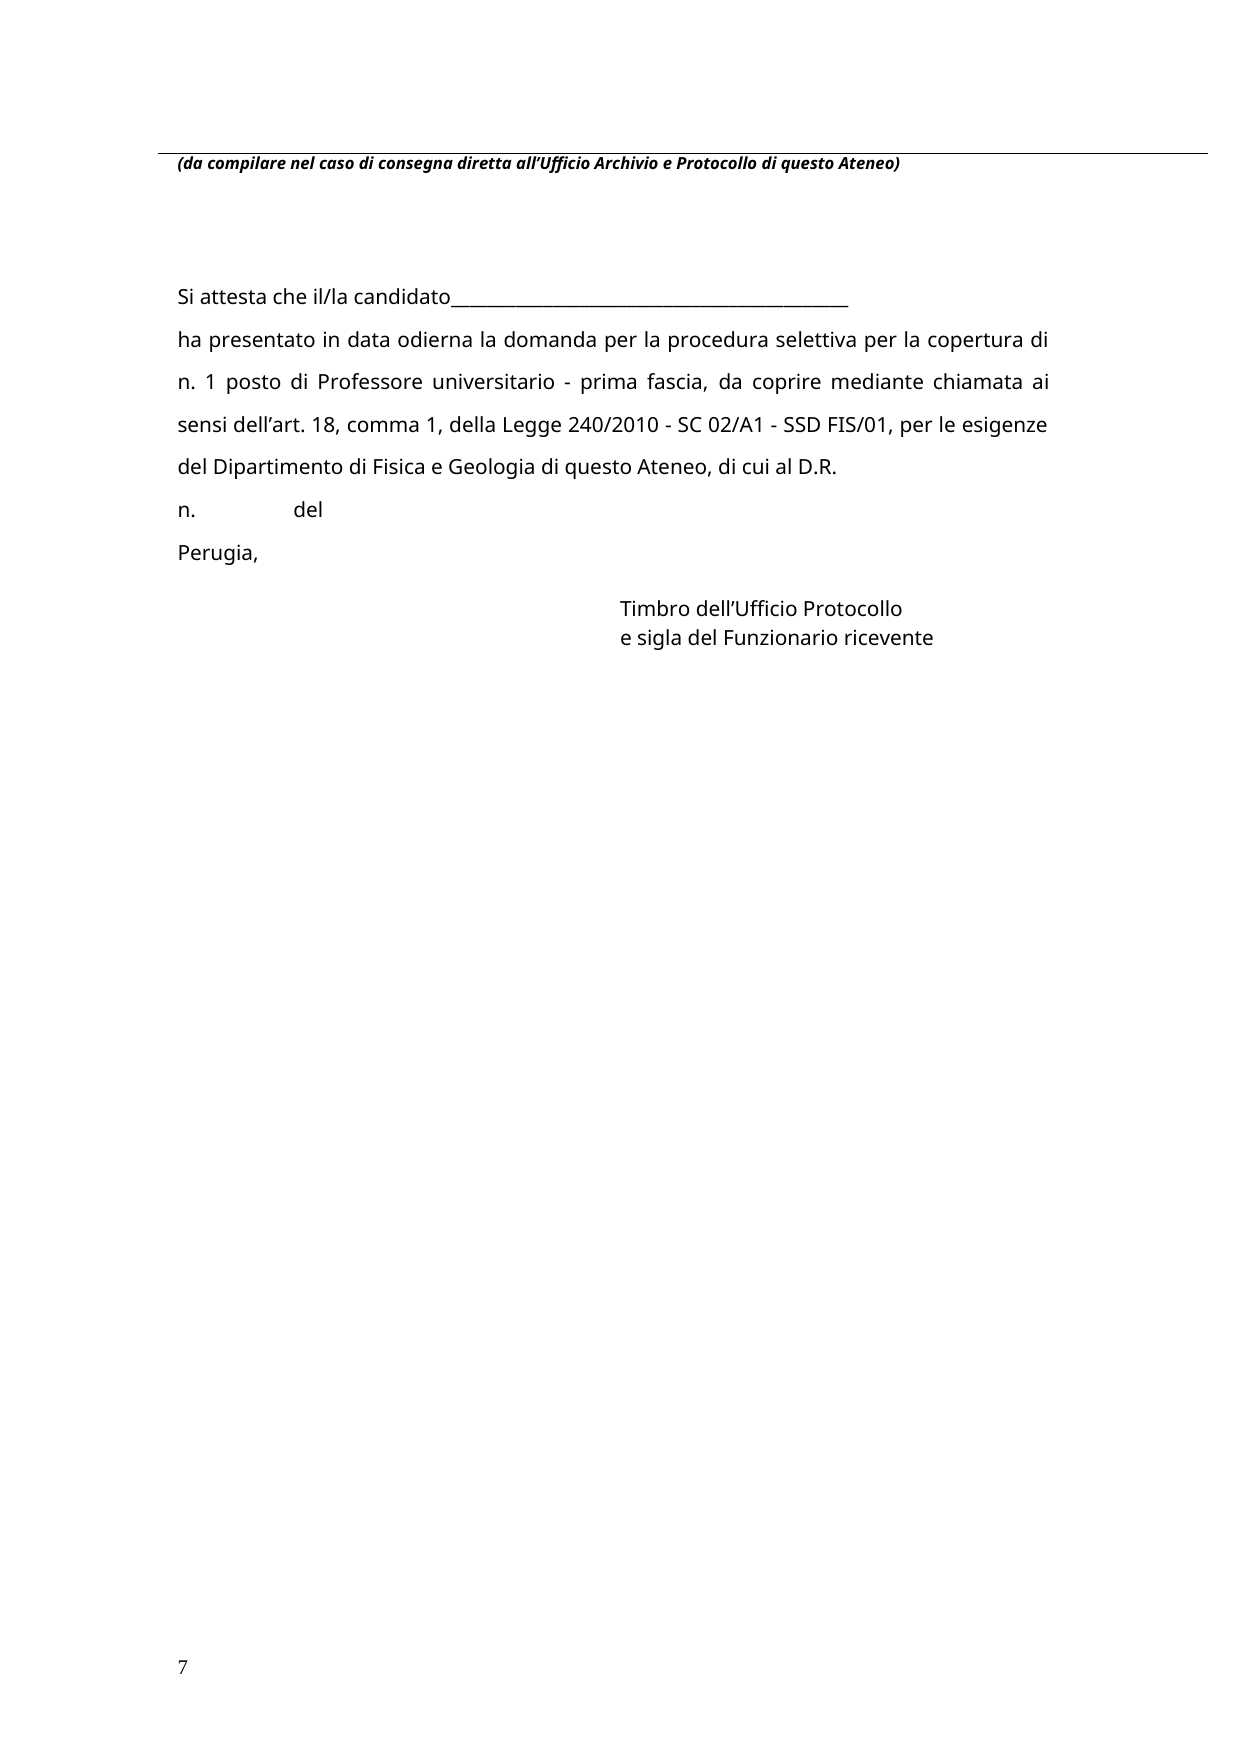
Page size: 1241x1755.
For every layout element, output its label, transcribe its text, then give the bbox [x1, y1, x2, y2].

text Perugia, [177, 538, 1107, 566]
text e sigla del Funzionario ricevente [177, 623, 1107, 651]
text (da compilare nel caso di consegna diretta all’Ufficio Archivio e Protocollo di questo Ateneo) [177, 154, 1107, 174]
text Timbro dell’Ufficio Protocollo [177, 594, 1107, 623]
text Si attesta che il/la candidato___________________________________________ [177, 282, 1107, 311]
text ha presentato in data odierna la domanda per la procedura selettiva per la copertura di n. 1 posto di Professore universitario - prima fascia, da coprire mediante chiamata ai sensi dell’art. 18, comma 1, della Legge 240/2010 - SC 02/A1 - SSD FIS/01, per le esigenze del Dipartimento di Fisica e Geologia di questo Ateneo, di cui al D.R. [177, 325, 1049, 481]
text n. del [177, 495, 1049, 523]
